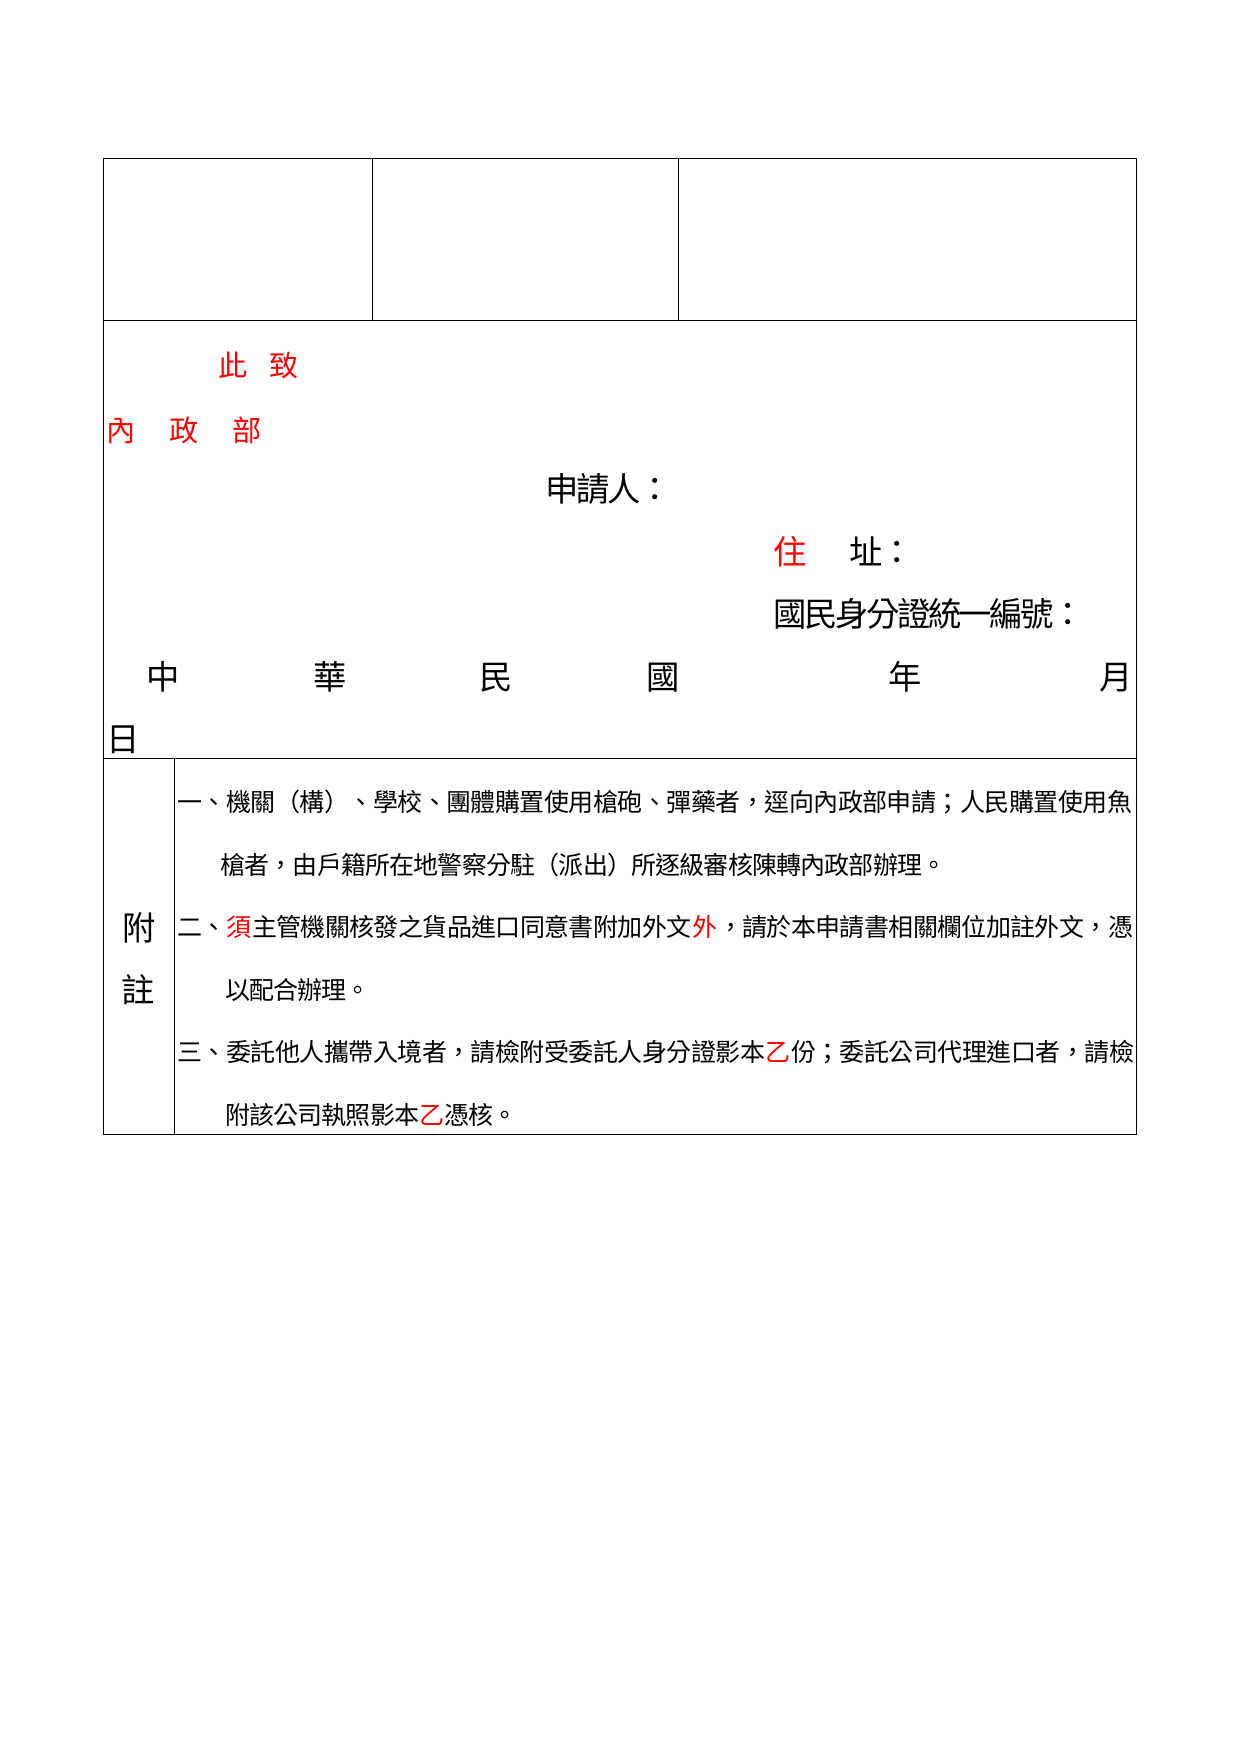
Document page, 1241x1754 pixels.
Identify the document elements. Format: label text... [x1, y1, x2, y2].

table_cell [373, 159, 678, 319]
table_cell 一、機關（構）、學校、團體購置使用槍砲、彈藥者，逕向內政部申請；人民購置使用魚槍者，由戶籍所在地警察分駐（派出）所逐級審核陳轉內政部辦理。 二、須主管機關核發之貨品進口同意書附加外文外，請於本申請書相關欄位加註外文，憑以配合辦理。 三、委託他人攜帶入境者，請檢附受委託人身分證影本乙份；委託公司代理進口者，請檢附該公司執照影本乙憑核。 [175, 759, 1136, 1134]
table_cell [679, 159, 1136, 319]
table_cell 附註 [104, 759, 174, 1134]
table_cell [104, 159, 372, 319]
table_cell 此 致 內 政 部 申請人： 住 址： 國民身分證統一編號： 中 華 民 國 年 月 日 [104, 321, 1136, 758]
